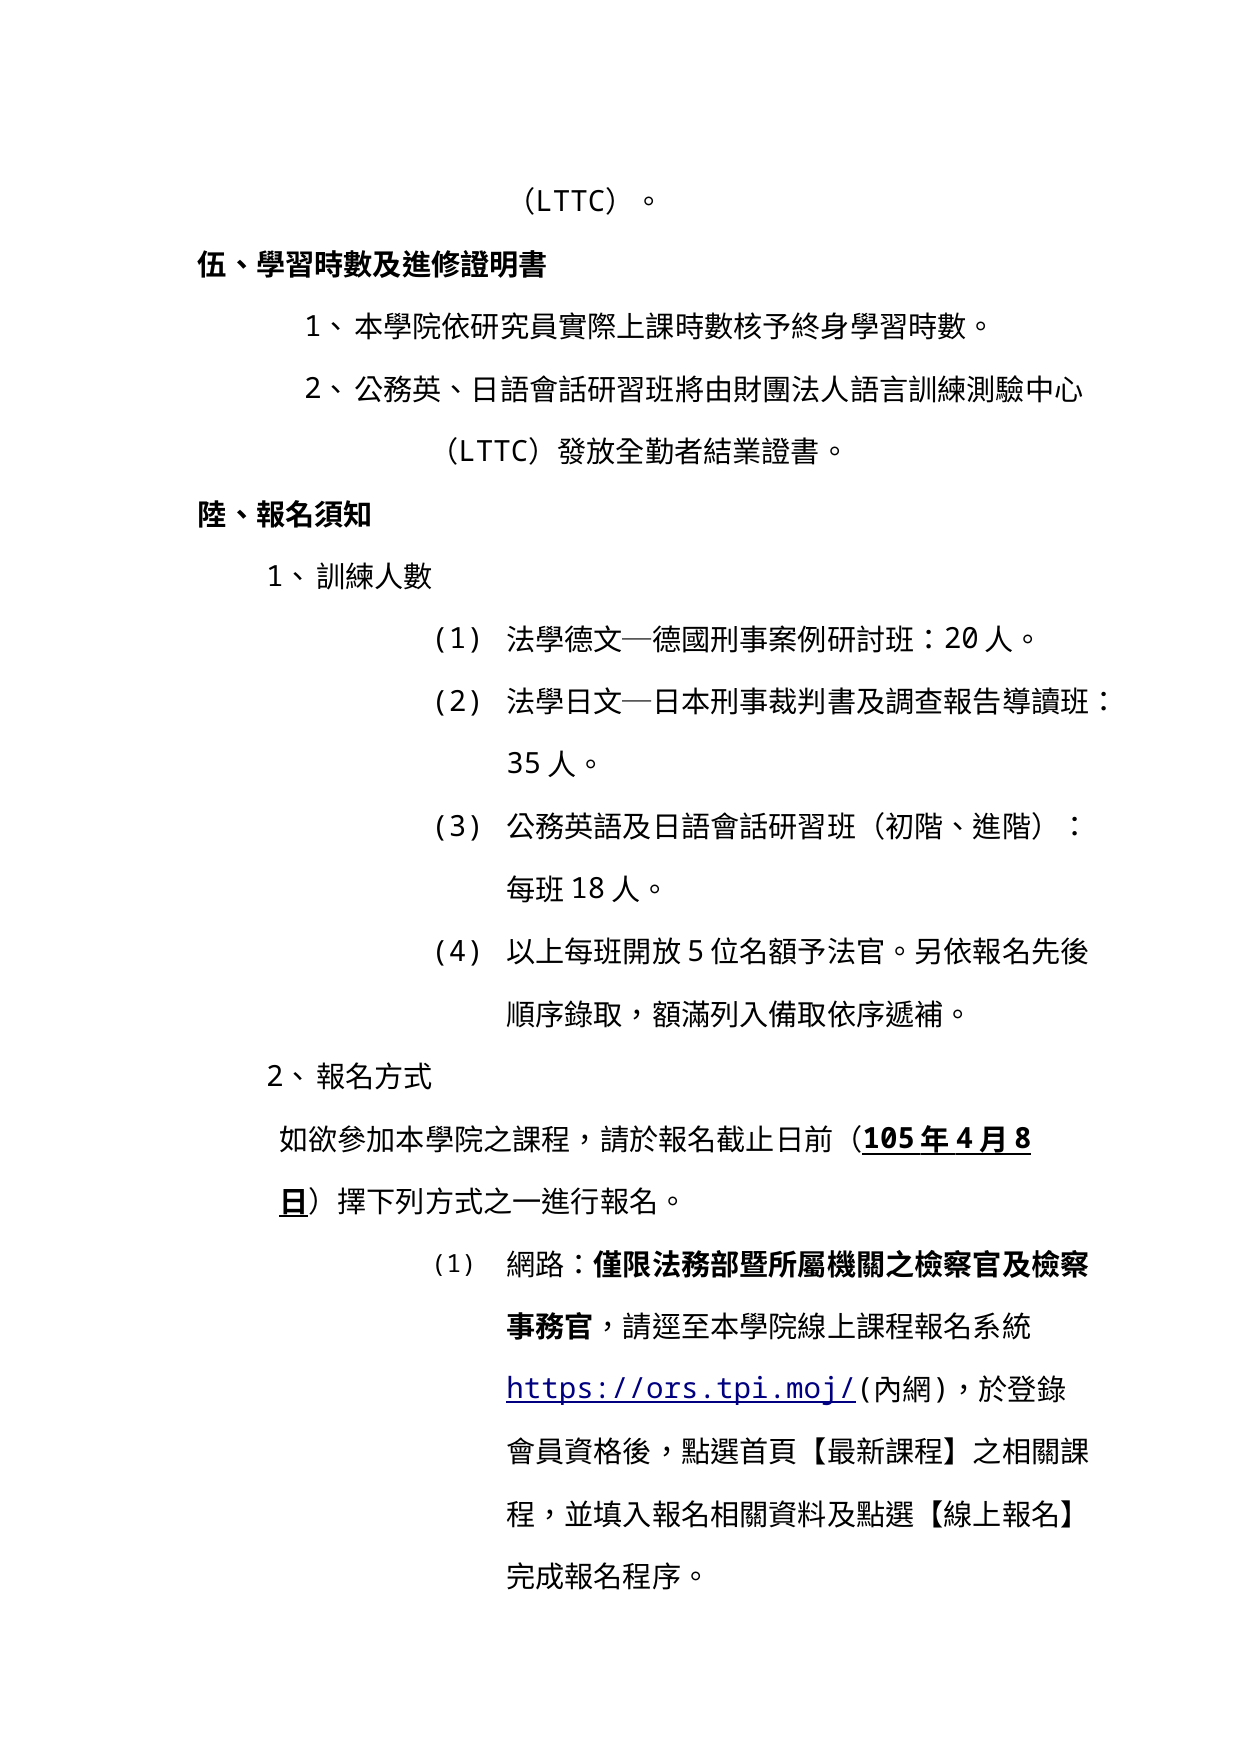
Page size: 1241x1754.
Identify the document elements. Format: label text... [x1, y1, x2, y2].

list 報名方式 [266, 1033, 1092, 1096]
list 公務英、日語會話研習班將由財團法人語言訓練測驗中心（LTTC）發放全勤者結業證書。 [304, 346, 1092, 471]
list 本學院依研究員實際上課時數核予終身學習時數。 [304, 283, 1092, 346]
list （LTTC）。 [431, 158, 1092, 221]
list 報名須知 [198, 471, 1092, 533]
list 以上每班開放5位名額予法官。另依報名先後順序錄取，額滿列入備取依序遞補。 [431, 908, 1092, 1033]
list 訓練人數 [266, 533, 1092, 596]
list 法學德文─德國刑事案例研討班：20人。 [431, 596, 1092, 658]
list 學習時數及進修證明書 [198, 221, 1092, 283]
text 如欲參加本學院之課程，請於報名截止日前（105年4月8日）擇下列方式之一進行報名。 [279, 1096, 1092, 1221]
list 公務英語及日語會話研習班（初階、進階）：每班18人。 [431, 783, 1092, 908]
list 網路：僅限法務部暨所屬機關之檢察官及檢察事務官，請逕至本學院線上課程報名系統https://ors.tpi.moj/(內網)，於登錄會員資格後，點選首頁【最新課程】之相關課程，並填入報名相關資料及點選【線上報名】完成報名程序。 [431, 1221, 1092, 1596]
list 法學日文─日本刑事裁判書及調查報告導讀班：35人。 [431, 658, 1092, 783]
